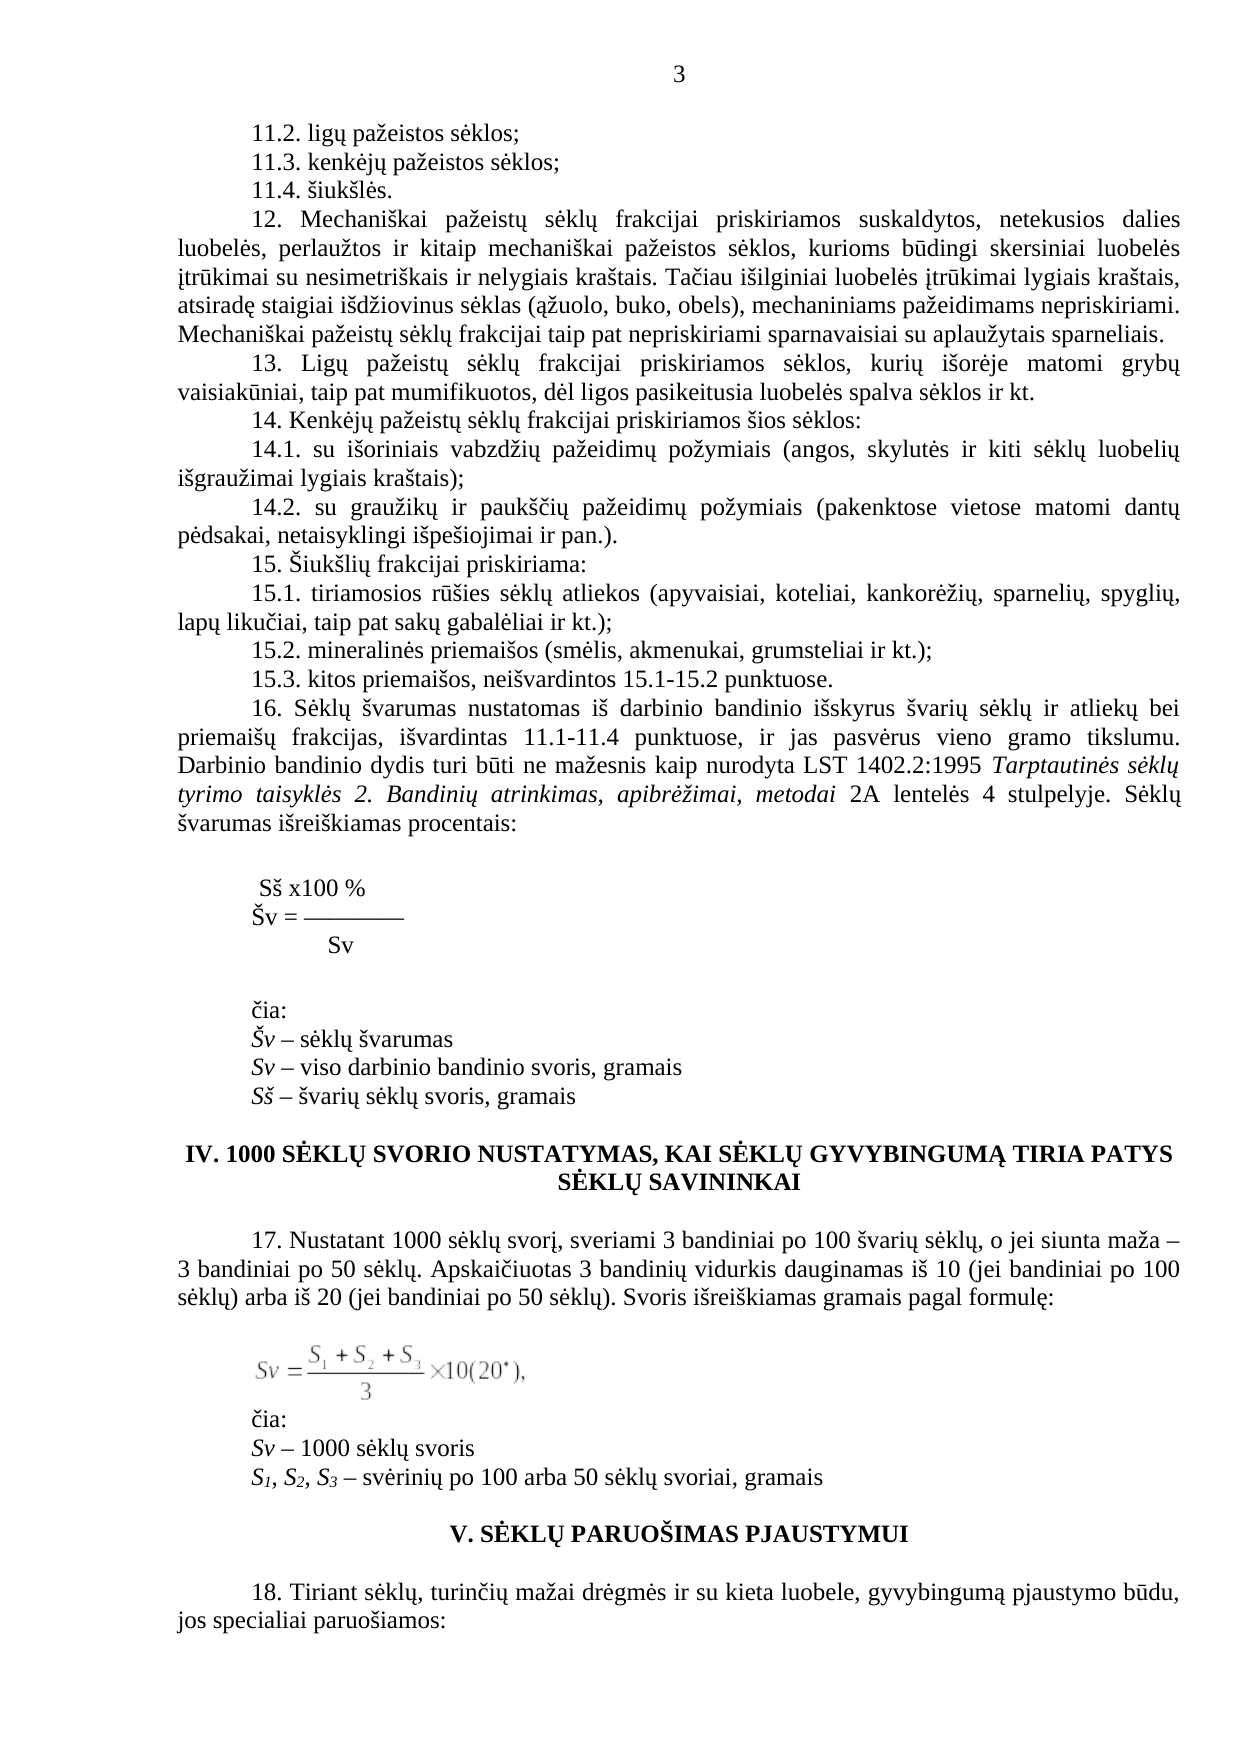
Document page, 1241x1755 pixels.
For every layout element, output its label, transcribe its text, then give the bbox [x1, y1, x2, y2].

text Sš – švarių sėklų svoris, gramais [177, 1081, 1181, 1110]
text 18. Tiriant sėklų, turinčių mažai drėgmės ir su kieta luobele, gyvybingumą pjaustymo būdu, jos specialiai paruošiamos: [177, 1577, 1181, 1634]
text Sv – 1000 sėklų svoris [177, 1433, 1181, 1462]
text 12. Mechaniškai pažeistų sėklų frakcijai priskiriamos suskaldytos, netekusios dalies luobelės, perlaužtos ir kitaip mechaniškai pažeistos sėklos, kurioms būdingi skersiniai luobelės įtrūkimai su nesimetriškais ir nelygiais kraštais. Tačiau išilginiai luobelės įtrūkimai lygiais kraštais, atsiradę staigiai išdžiovinus sėklas (ąžuolo, buko, obels), mechaniniams pažeidimams nepriskiriami. Mechaniškai pažeistų sėklų frakcijai taip pat nepriskiriami sparnavaisiai su aplaužytais sparneliais. [177, 204, 1181, 348]
text Sv [177, 930, 1181, 966]
text 16. Sėklų švarumas nustatomas iš darbinio bandinio išskyrus švarių sėklų ir atliekų bei priemaišų frakcijas, išvardintas 11.1-11.4 punktuose, ir jas pasvėrus vieno gramo tikslumu. Darbinio bandinio dydis turi būti ne mažesnis kaip nurodyta LST 1402.2:1995 Tarptautinės sėklų tyrimo taisyklės 2. Bandinių atrinkimas, apibrėžimai, metodai 2A lentelės 4 stulpelyje. Sėklų švarumas išreiškiamas procentais: [177, 693, 1181, 837]
text 13. Ligų pažeistų sėklų frakcijai priskiriamos sėklos, kurių išorėje matomi grybų vaisiakūniai, taip pat mumifikuotos, dėl ligos pasikeitusia luobelės spalva sėklos ir kt. [177, 348, 1181, 406]
text 15.2. mineralinės priemaišos (smėlis, akmenukai, grumsteliai ir kt.); [177, 636, 1181, 664]
text 14.1. su išoriniais vabzdžių pažeidimų požymiais (angos, skylutės ir kiti sėklų luobelių išgraužimai lygiais kraštais); [177, 434, 1181, 492]
text Šv – sėklų švarumas [177, 1024, 1181, 1052]
text 14. Kenkėjų pažeistų sėklų frakcijai priskiriamos šios sėklos: [177, 406, 1181, 434]
text 17. Nustatant 1000 sėklų svorį, sveriami 3 bandiniai po 100 švarių sėklų, o jei siunta maža – 3 bandiniai po 50 sėklų. Apskaičiuotas 3 bandinių vidurkis dauginamas iš 10 (jei bandiniai po 100 sėklų) arba iš 20 (jei bandiniai po 50 sėklų). Svoris išreiškiamas gramais pagal formulę: [177, 1225, 1181, 1311]
text čia: [177, 1404, 1181, 1433]
text 11.3. kenkėjų pažeistos sėklos; [177, 147, 1181, 176]
text 11.4. šiukšlės. [177, 176, 1181, 204]
text 15.1. tiriamosios rūšies sėklų atliekos (apyvaisiai, koteliai, kankorėžių, sparnelių, spyglių, lapų likučiai, taip pat sakų gabalėliai ir kt.); [177, 578, 1181, 636]
text S1, S2, S3 – svėrinių po 100 arba 50 sėklų svoriai, gramais [177, 1462, 1181, 1490]
text 15. Šiukšlių frakcijai priskiriama: [177, 549, 1181, 578]
text Sš x100 % [177, 866, 1181, 902]
text 15.3. kitos priemaišos, neišvardintos 15.1-15.2 punktuose. [177, 664, 1181, 693]
text V. SĖKLŲ PARUOŠIMAS PJAUSTYMUI [177, 1519, 1181, 1548]
text 14.2. su graužikų ir paukščių pažeidimų požymiais (pakenktose vietose matomi dantų pėdsakai, netaisyklingi išpešiojimai ir pan.). [177, 492, 1181, 549]
text 11.2. ligų pažeistos sėklos; [177, 118, 1181, 147]
text Sv – viso darbinio bandinio svoris, gramais [177, 1052, 1181, 1081]
text čia: [177, 995, 1181, 1024]
text Šv = –––––––– [177, 902, 1181, 930]
text IV. 1000 SĖKLŲ SVORIO NUSTATYMAS, KAI SĖKLŲ GYVYBINGUMĄ TIRIA PATYS SĖKLŲ SAVININKAI [177, 1139, 1181, 1196]
